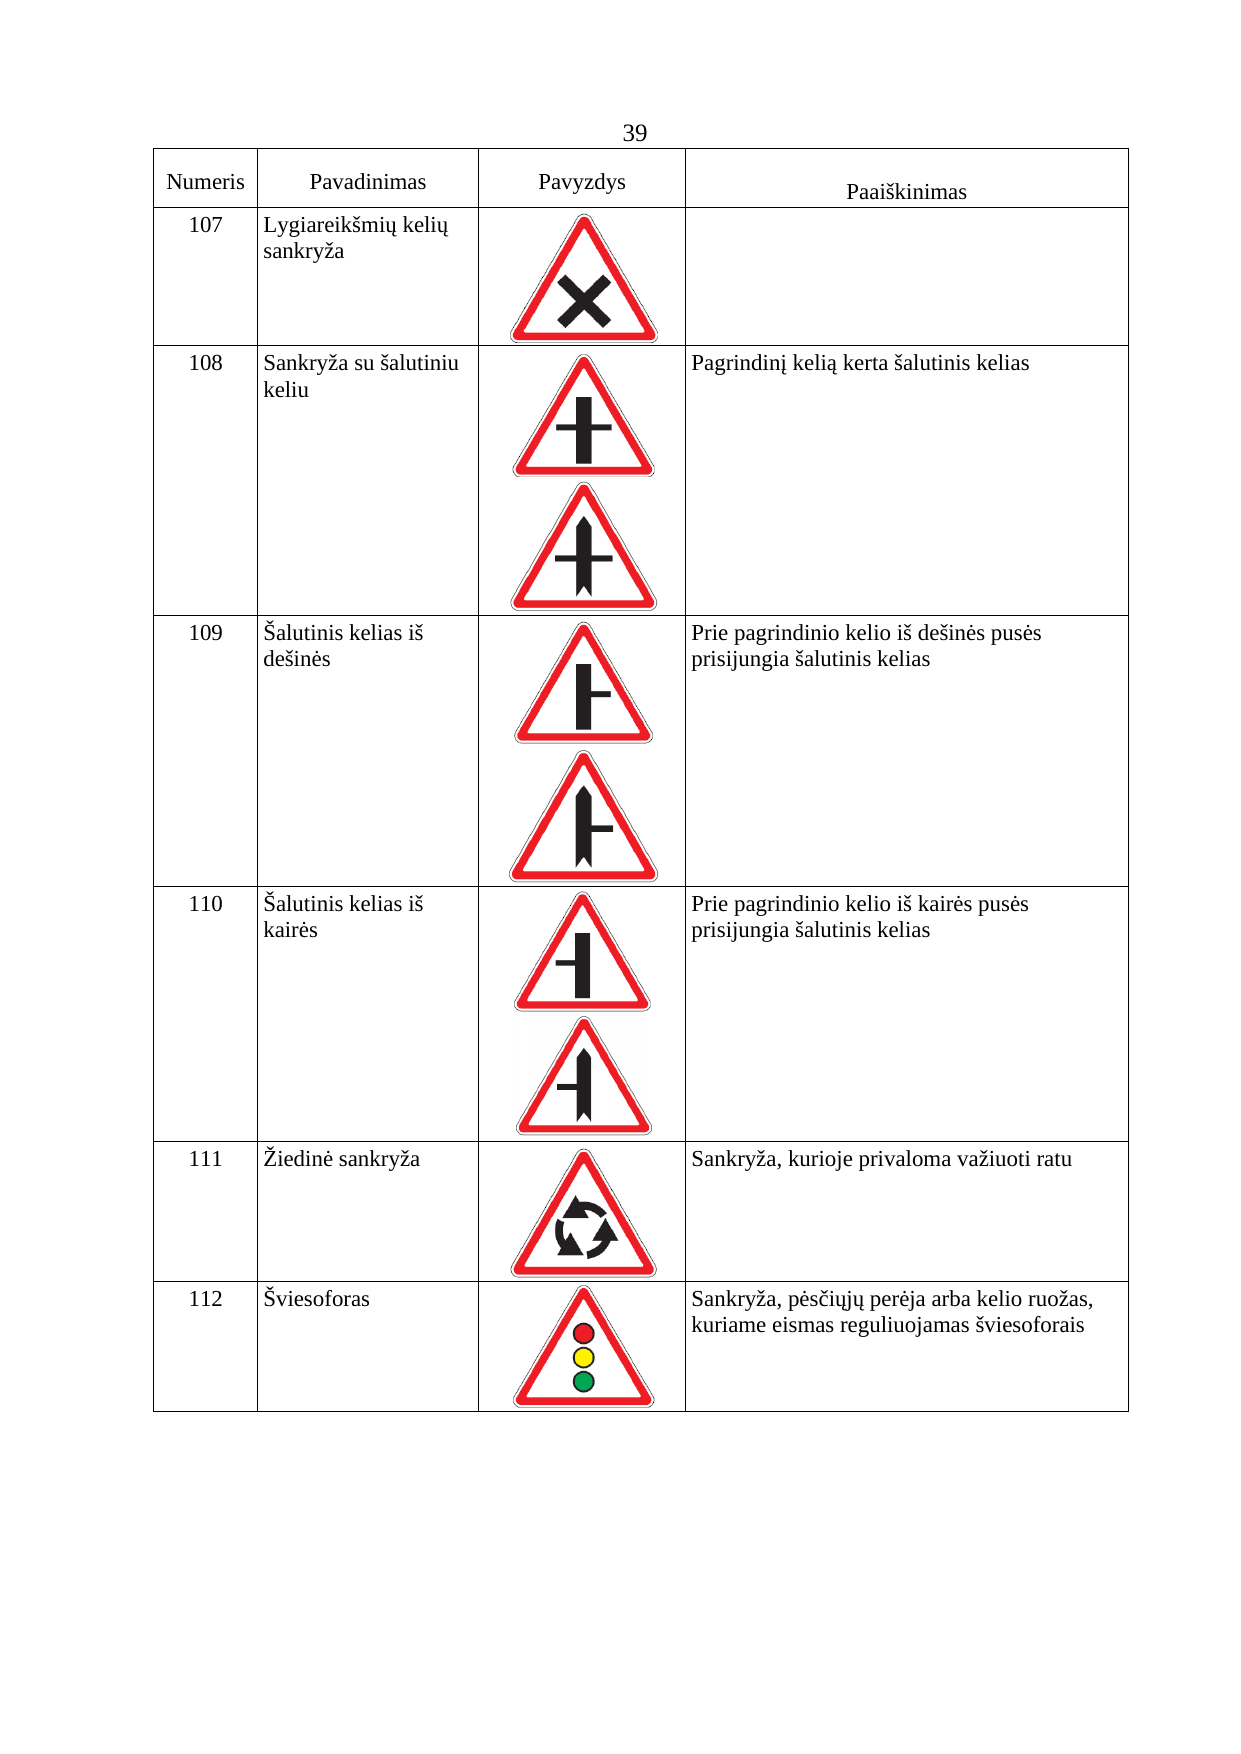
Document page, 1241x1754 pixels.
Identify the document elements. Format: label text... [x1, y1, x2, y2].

table_cell [479, 208, 685, 345]
table_cell 107 [154, 208, 257, 345]
table_cell [479, 1282, 685, 1411]
table_cell Šviesoforas [258, 1282, 478, 1411]
table_cell [686, 208, 1128, 345]
table_cell Prie pagrindinio kelio iš dešinės pusės prisijungia šalutinis kelias [686, 616, 1128, 886]
table_cell Šalutinis kelias iš dešinės [258, 616, 478, 886]
table_header Pavadinimas [258, 149, 478, 207]
table_cell Žiedinė sankryža [258, 1142, 478, 1281]
table_header Numeris [154, 149, 257, 207]
table_cell [479, 346, 685, 615]
table_cell [479, 616, 685, 886]
table_cell Sankryža su šalutiniu keliu [258, 346, 478, 615]
table_cell 108 [154, 346, 257, 615]
table_cell 109 [154, 616, 257, 886]
table_cell Sankryža, kurioje privaloma važiuoti ratu [686, 1142, 1128, 1281]
table_cell [479, 1142, 685, 1281]
table_cell Sankryža, pėsčiųjų perėja arba kelio ruožas, kuriame eismas reguliuojamas šviesoforais [686, 1282, 1128, 1411]
table_cell Lygiareikšmių kelių sankryža [258, 208, 478, 345]
table_cell 111 [154, 1142, 257, 1281]
table_cell 110 [154, 887, 257, 1141]
table_cell [479, 887, 685, 1141]
table_header Paaiškinimas [686, 149, 1128, 207]
table_cell Šalutinis kelias iš kairės [258, 887, 478, 1141]
table_header Pavyzdys [479, 149, 685, 207]
table_cell 112 [154, 1282, 257, 1411]
table_cell Pagrindinį kelią kerta šalutinis kelias [686, 346, 1128, 615]
table_cell Prie pagrindinio kelio iš kairės pusės prisijungia šalutinis kelias [686, 887, 1128, 1141]
